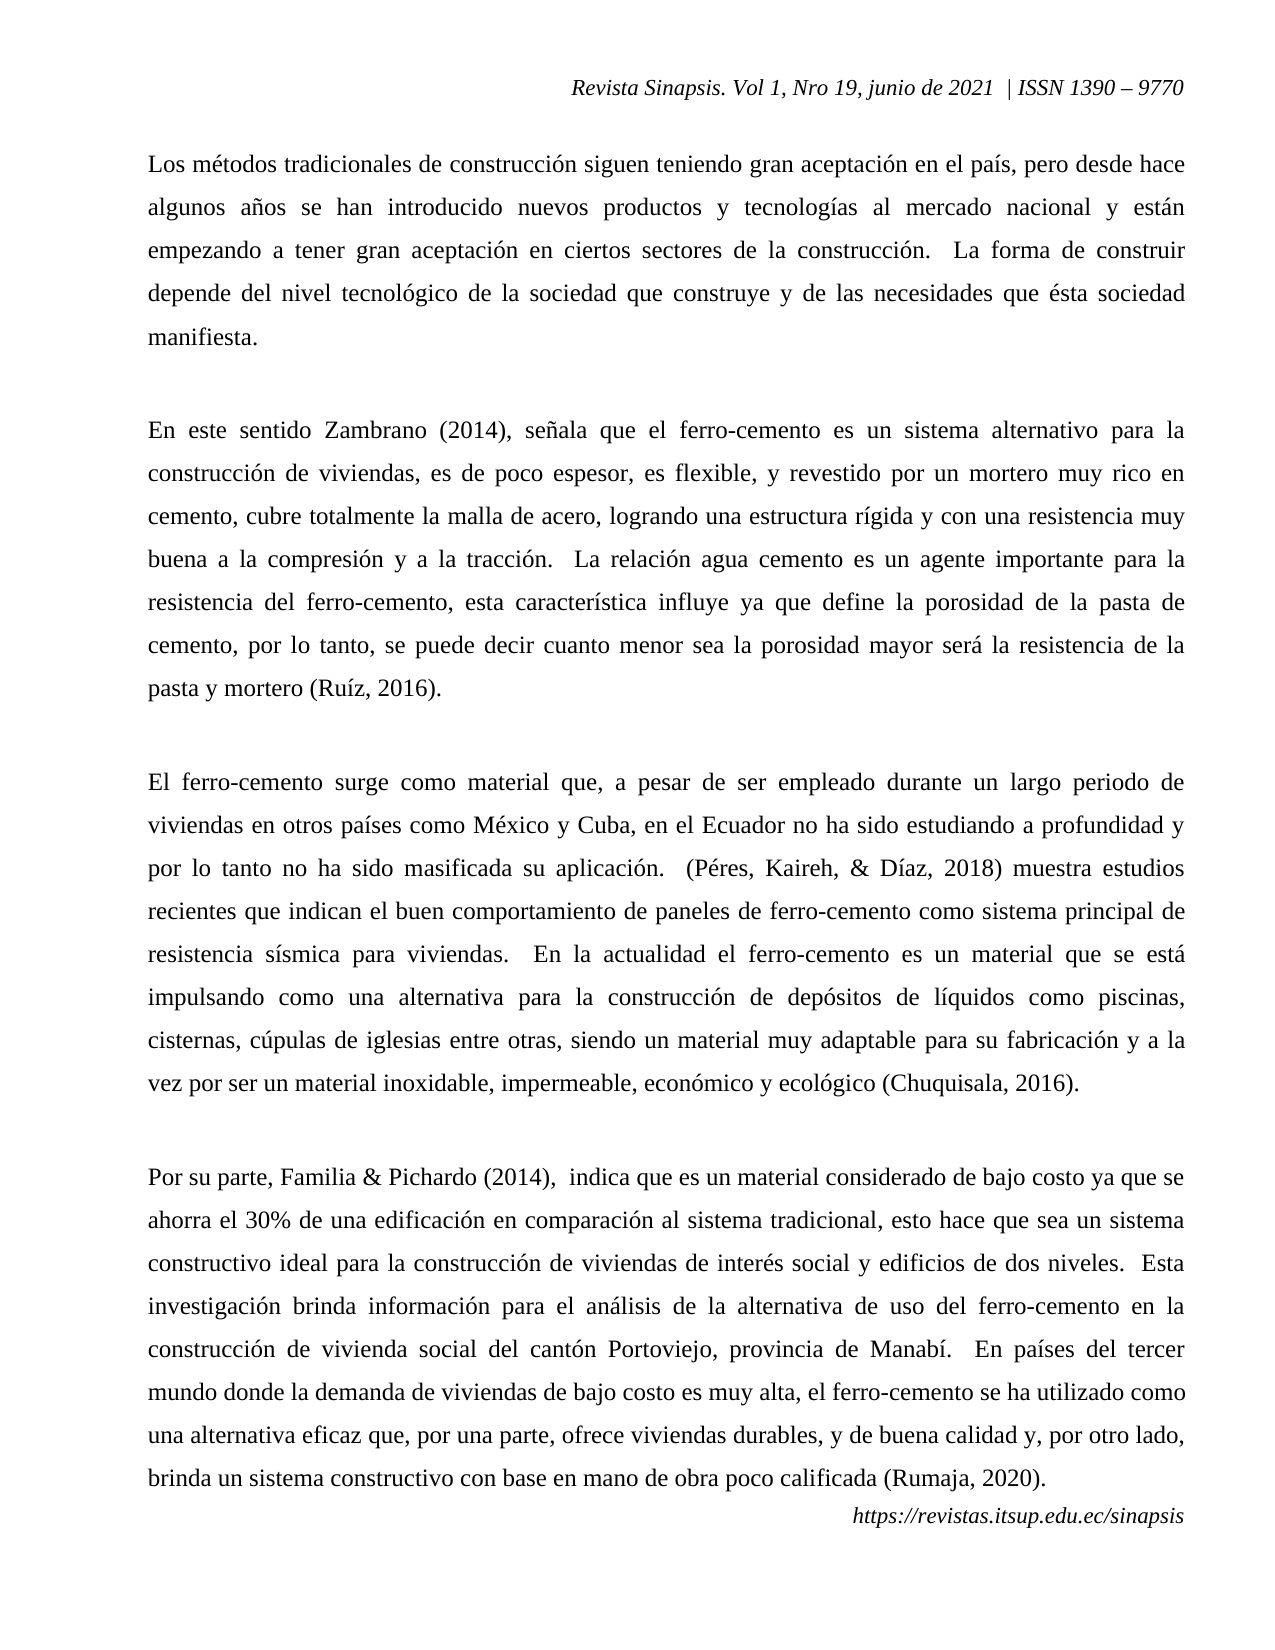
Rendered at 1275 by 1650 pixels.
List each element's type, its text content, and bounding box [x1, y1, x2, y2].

text Los métodos tradicionales de construcción siguen teniendo gran aceptación en el país, pero desde hace algunos años se han introducido nuevos productos y tecnologías al mercado nacional y están empezando a tener gran aceptación en ciertos sectores de la construcción. La forma de construir depende del nivel tecnológico de la sociedad que construye y de las necesidades que ésta sociedad manifiesta. [148, 149, 1186, 350]
text El ferro-cemento surge como material que, a pesar de ser empleado durante un largo periodo de viviendas en otros países como México y Cuba, en el Ecuador no ha sido estudiando a profundidad y por lo tanto no ha sido masificada su aplicación. (Péres, Kaireh, & Díaz, 2018) muestra estudios recientes que indican el buen comportamiento de paneles de ferro-cemento como sistema principal de resistencia sísmica para viviendas. En la actualidad el ferro-cemento es un material que se está impulsando como una alternativa para la construcción de depósitos de líquidos como piscinas, cisternas, cúpulas de iglesias entre otras, siendo un material muy adaptable para su fabricación y a la vez por ser un material inoxidable, impermeable, económico y ecológico (Chuquisala, 2016). [148, 767, 1186, 1097]
text Por su parte, Familia & Pichardo (2014), indica que es un material considerado de bajo costo ya que se ahorra el 30% de una edificación en comparación al sistema tradicional, esto hace que sea un sistema constructivo ideal para la construcción de viviendas de interés social y edificios de dos niveles. Esta investigación brinda información para el análisis de la alternativa de uso del ferro-cemento en la construcción de vivienda social del cantón Portoviejo, provincia de Manabí. En países del tercer mundo donde la demanda de viviendas de bajo costo es muy alta, el ferro-cemento se ha utilizado como una alternativa eficaz que, por una parte, ofrece viviendas durables, y de buena calidad y, por otro lado, brinda un sistema constructivo con base en mano de obra poco calificada (Rumaja, 2020). [148, 1162, 1186, 1492]
text En este sentido Zambrano (2014), señala que el ferro-cemento es un sistema alternativo para la construcción de viviendas, es de poco espesor, es flexible, y revestido por un mortero muy rico en cemento, cubre totalmente la malla de acero, logrando una estructura rígida y con una resistencia muy buena a la compresión y a la tracción. La relación agua cemento es un agente importante para la resistencia del ferro-cemento, esta característica influye ya que define la porosidad de la pasta de cemento, por lo tanto, se puede decir cuanto menor sea la porosidad mayor será la resistencia de la pasta y mortero (Ruíz, 2016). [148, 415, 1186, 702]
